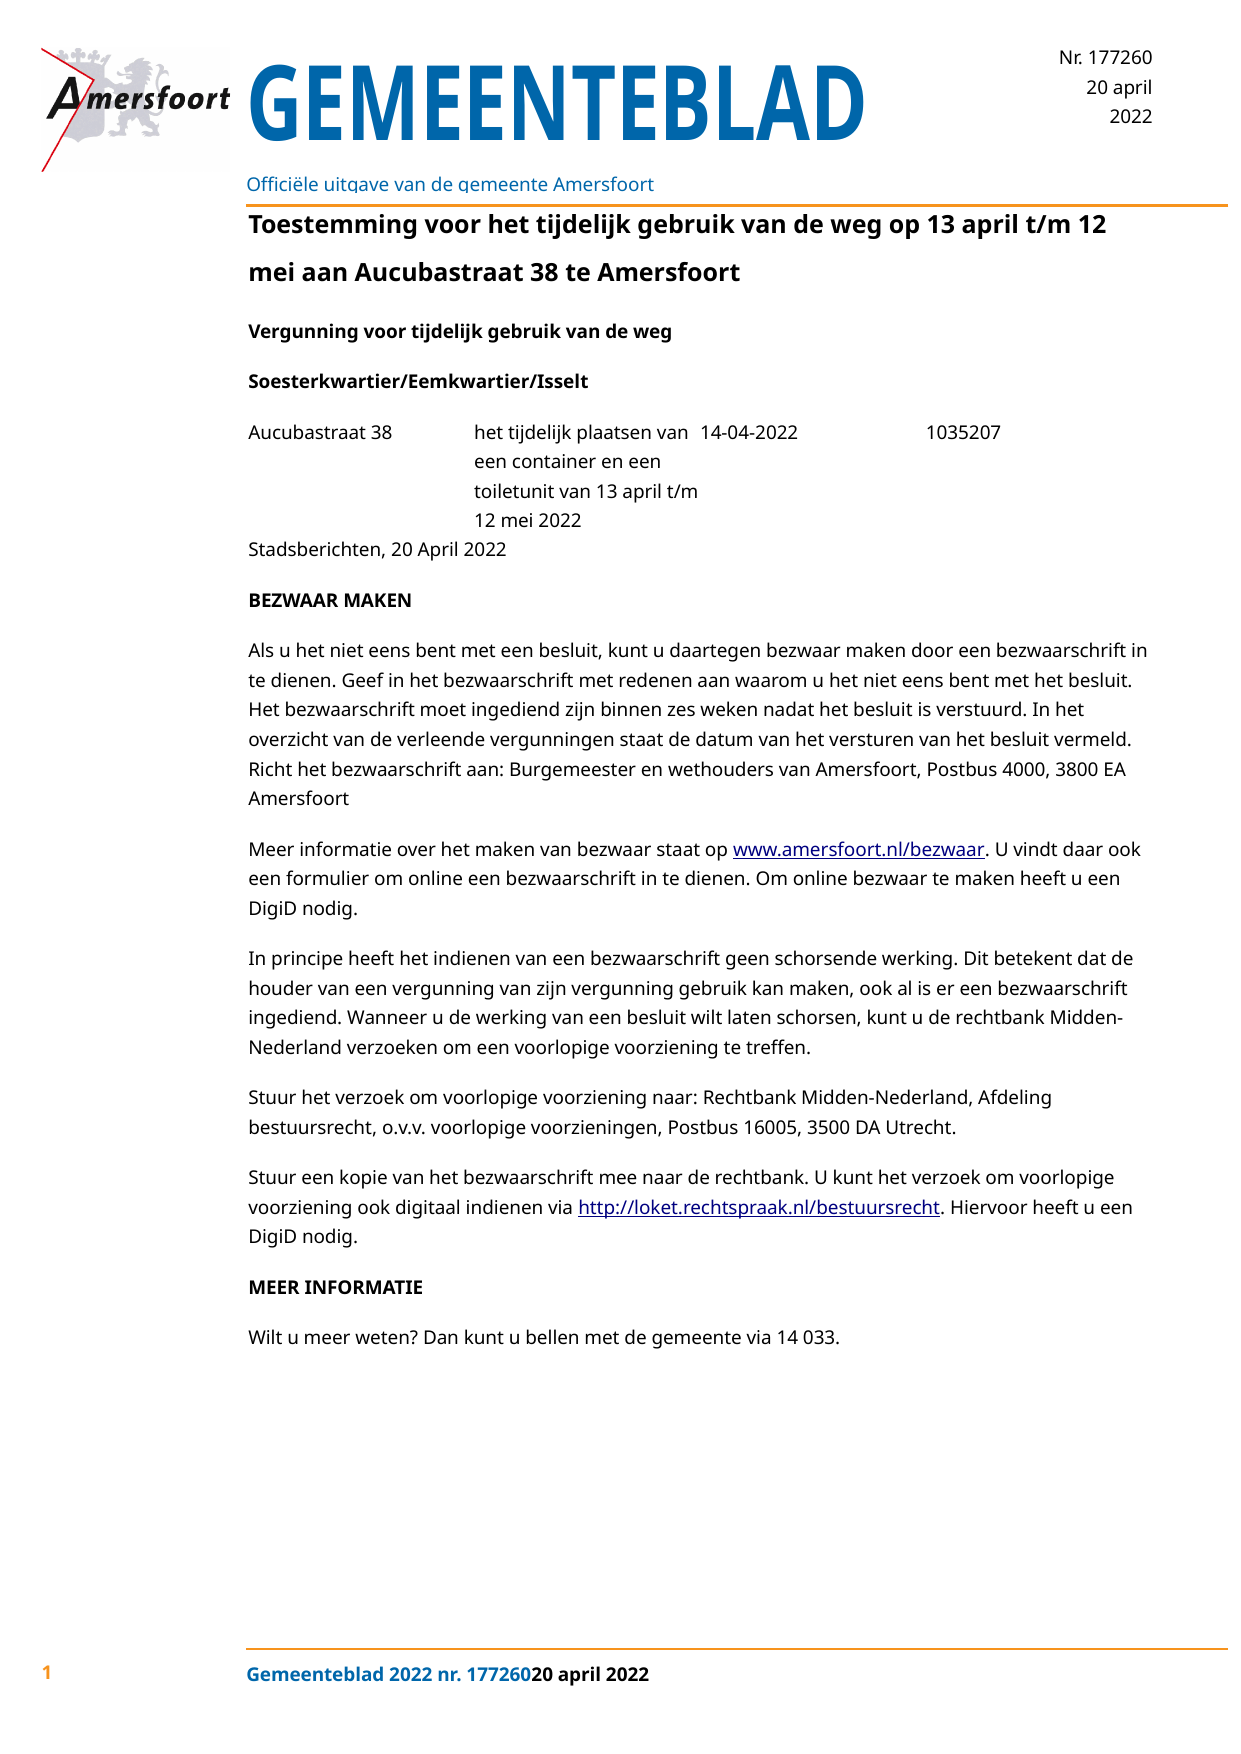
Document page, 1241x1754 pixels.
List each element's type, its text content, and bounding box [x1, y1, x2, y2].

text BEZWAAR MAKEN [248, 587, 1152, 613]
text MEER INFORMATIE [248, 1274, 1152, 1300]
text Vergunning voor tijdelijk gebruik van de weg [248, 318, 1152, 344]
text Wilt u meer weten? Dan kunt u bellen met de gemeente via 14 033. [248, 1324, 1152, 1350]
table_header het tijdelijk plaatsen van een container en een toiletunit van 13 april t/m 12 mei 2022 [474, 419, 700, 533]
table_header Aucubastraat 38 [248, 419, 474, 533]
text Als u het niet eens bent met een besluit, kunt u daartegen bezwaar maken door een bezwaarschrift in te dienen. Geef in het bezwaarschrift met redenen aan waarom u het niet eens bent met het besluit. Het bezwaarschrift moet ingediend zijn binnen zes weken nadat het besluit is verstuurd. In het overzicht van de verleende vergunningen staat de datum van het versturen van het besluit vermeld. Richt het bezwaarschrift aan: Burgemeester en wethouders van Amersfoort, Postbus 4000, 3800 EA Amersfoort [248, 637, 1152, 811]
text Stuur een kopie van het bezwaarschrift mee naar de rechtbank. U kunt het verzoek om voorlopige voorziening ook digitaal indienen via http://loket.rechtspraak.nl/bestuursrecht. Hiervoor heeft u een DigiD nodig. [248, 1164, 1152, 1249]
picture [41, 47, 231, 172]
text Toestemming voor het tijdelijk gebruik van de weg op 13 april t/m 12 mei aan Aucubastraat 38 te Amersfoort [248, 207, 1152, 288]
text Soesterkwartier/Eemkwartier/Isselt [248, 368, 1152, 394]
text Stuur het verzoek om voorlopige voorziening naar: Rechtbank Midden-Nederland, Afdeling bestuursrecht, o.v.v. voorlopige voorzieningen, Postbus 16005, 3500 DA Utrecht. [248, 1084, 1152, 1140]
text Meer informatie over het maken van bezwaar staat op www.amersfoort.nl/bezwaar. U vindt daar ook een formulier om online een bezwaarschrift in te dienen. Om online bezwaar te maken heeft u een DigiD nodig. [248, 836, 1152, 921]
table_header 1035207 [926, 419, 1152, 533]
text In principe heeft het indienen van een bezwaarschrift geen schorsende werking. Dit betekent dat de houder van een vergunning van zijn vergunning gebruik kan maken, ook al is er een bezwaarschrift ingediend. Wanneer u de werking van een besluit wilt laten schorsen, kunt u de rechtbank Midden-Nederland verzoeken om een voorlopige voorziening te treffen. [248, 945, 1152, 1060]
table_header 14-04-2022 [700, 419, 926, 533]
text Stadsberichten, 20 April 2022 [248, 537, 1152, 562]
